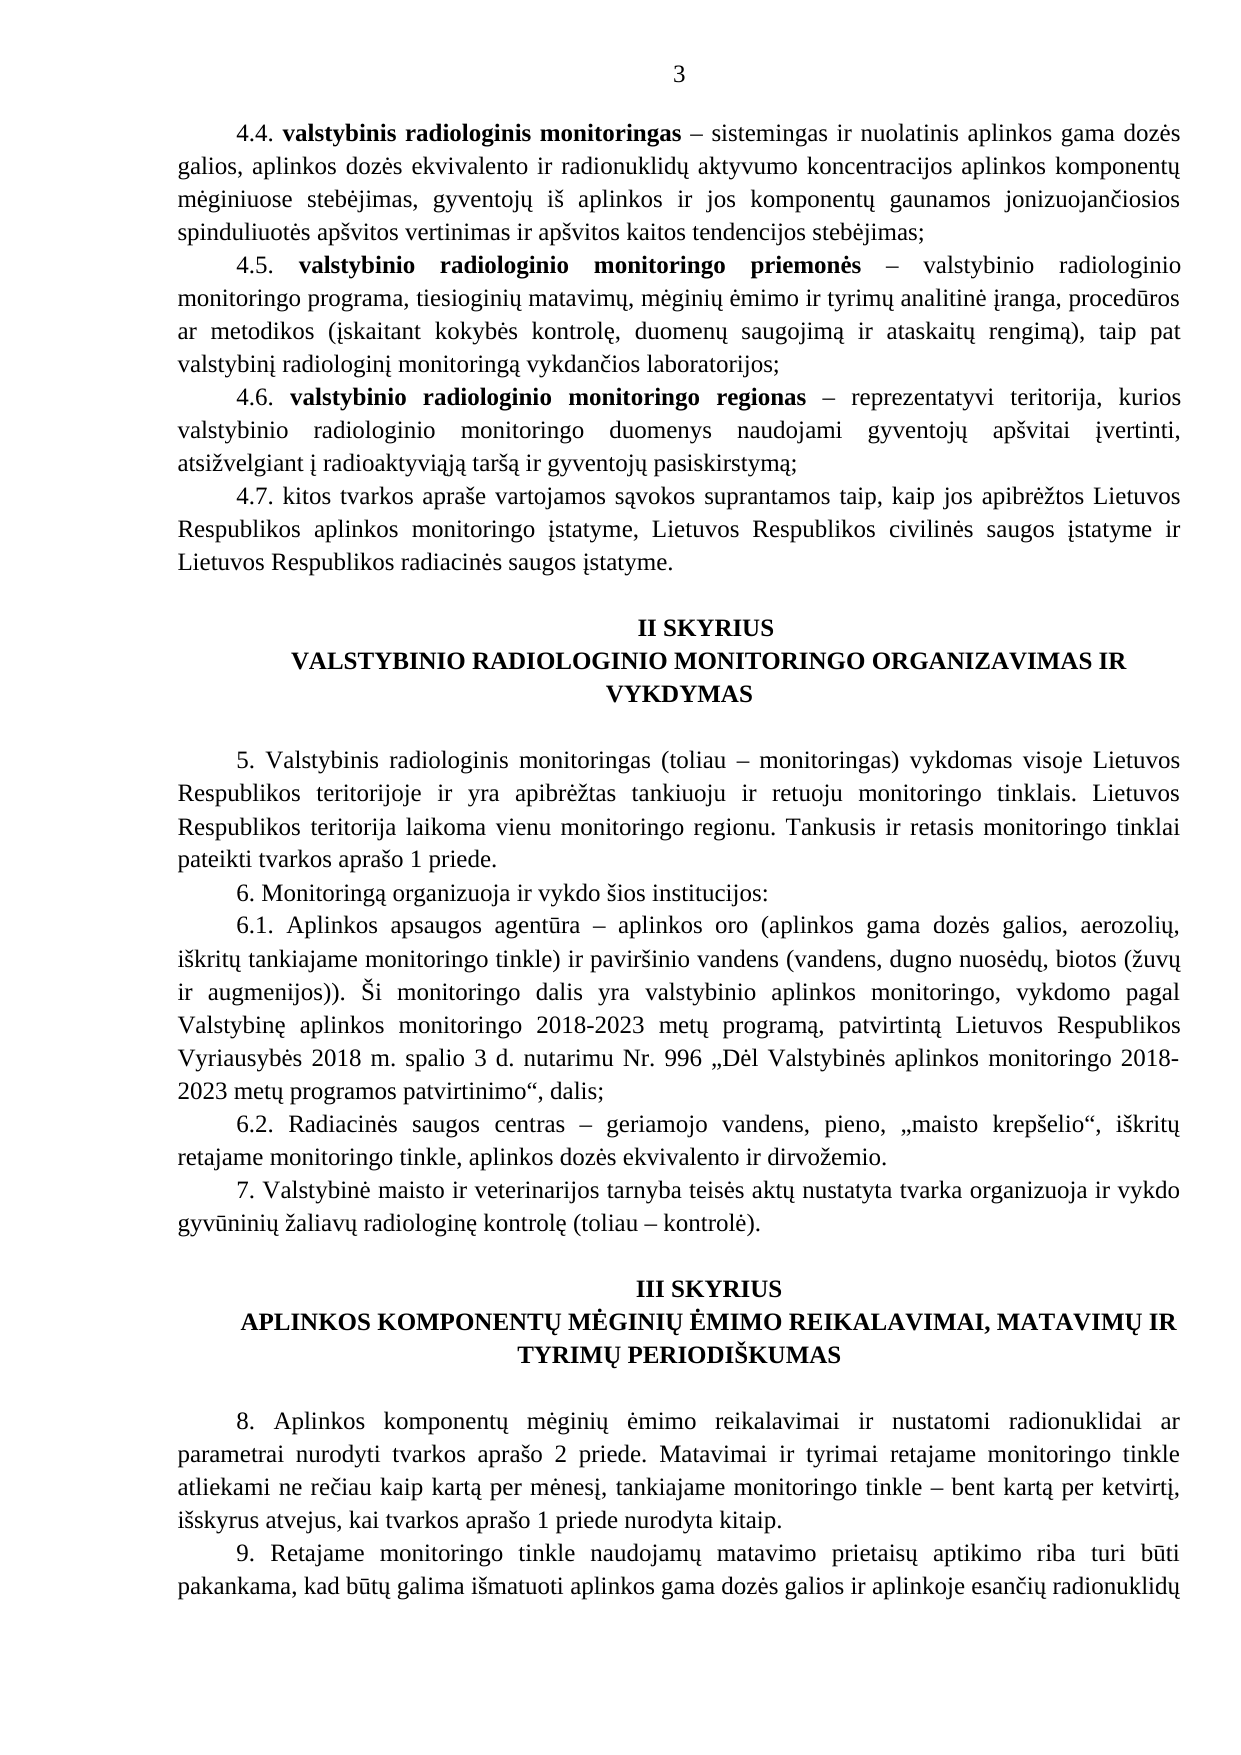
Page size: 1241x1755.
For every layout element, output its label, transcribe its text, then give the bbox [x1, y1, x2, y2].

text 4.5. valstybinio radiologinio monitoringo priemonės – valstybinio radiologinio monitoringo programa, tiesioginių matavimų, mėginių ėmimo ir tyrimų analitinė įranga, procedūros ar metodikos (įskaitant kokybės kontrolę, duomenų saugojimą ir ataskaitų rengimą), taip pat valstybinį radiologinį monitoringą vykdančios laboratorijos; [177, 250, 1181, 378]
text 7. Valstybinė maisto ir veterinarijos tarnyba teisės aktų nustatyta tvarka organizuoja ir vykdo gyvūninių žaliavų radiologinę kontrolę (toliau – kontrolė). [177, 1175, 1181, 1237]
text 8. Aplinkos komponentų mėginių ėmimo reikalavimai ir nustatomi radionuklidai ar parametrai nurodyti tvarkos aprašo 2 priede. Matavimai ir tyrimai retajame monitoringo tinkle atliekami ne rečiau kaip kartą per mėnesį, tankiajame monitoringo tinkle – bent kartą per ketvirtį, išskyrus atvejus, kai tvarkos aprašo 1 priede nurodyta kitaip. [177, 1406, 1181, 1534]
text III SKYRIUS [177, 1274, 1181, 1303]
text 6. Monitoringą organizuoja ir vykdo šios institucijos: [177, 878, 1181, 906]
text 6.2. Radiacinės saugos centras – geriamojo vandens, pieno, „maisto krepšelio“, iškritų retajame monitoringo tinkle, aplinkos dozės ekvivalento ir dirvožemio. [177, 1109, 1181, 1171]
text 4.4. valstybinis radiologinis monitoringas – sistemingas ir nuolatinis aplinkos gama dozės galios, aplinkos dozės ekvivalento ir radionuklidų aktyvumo koncentracijos aplinkos komponentų mėginiuose stebėjimas, gyventojų iš aplinkos ir jos komponentų gaunamos jonizuojančiosios spinduliuotės apšvitos vertinimas ir apšvitos kaitos tendencijos stebėjimas; [177, 118, 1181, 246]
text II SKYRIUS [177, 613, 1181, 642]
text APLINKOS KOMPONENTŲ MĖGINIŲ ĖMIMO REIKALAVIMAI, MATAVIMŲ IR TYRIMŲ PERIODIŠKUMAS [177, 1307, 1181, 1369]
text 6.1. Aplinkos apsaugos agentūra – aplinkos oro (aplinkos gama dozės galios, aerozolių, iškritų tankiajame monitoringo tinkle) ir paviršinio vandens (vandens, dugno nuosėdų, biotos (žuvų ir augmenijos)). Ši monitoringo dalis yra valstybinio aplinkos monitoringo, vykdomo pagal Valstybinę aplinkos monitoringo 2018-2023 metų programą, patvirtintą Lietuvos Respublikos Vyriausybės 2018 m. spalio 3 d. nutarimu Nr. 996 „Dėl Valstybinės aplinkos monitoringo 2018-2023 metų programos patvirtinimo“, dalis; [177, 911, 1181, 1104]
text 9. Retajame monitoringo tinkle naudojamų matavimo prietaisų aptikimo riba turi būti pakankama, kad būtų galima išmatuoti aplinkos gama dozės galios ir aplinkoje esančių radionuklidų [177, 1538, 1181, 1600]
text VALSTYBINIO RADIOLOGINIO MONITORINGO ORGANIZAVIMAS IR VYKDYMAS [177, 646, 1181, 708]
text 4.6. valstybinio radiologinio monitoringo regionas – reprezentatyvi teritorija, kurios valstybinio radiologinio monitoringo duomenys naudojami gyventojų apšvitai įvertinti, atsižvelgiant į radioaktyviąją taršą ir gyventojų pasiskirstymą; [177, 382, 1181, 477]
text 4.7. kitos tvarkos apraše vartojamos sąvokos suprantamos taip, kaip jos apibrėžtos Lietuvos Respublikos aplinkos monitoringo įstatyme, Lietuvos Respublikos civilinės saugos įstatyme ir Lietuvos Respublikos radiacinės saugos įstatyme. [177, 481, 1181, 576]
text 5. Valstybinis radiologinis monitoringas (toliau – monitoringas) vykdomas visoje Lietuvos Respublikos teritorijoje ir yra apibrėžtas tankiuoju ir retuoju monitoringo tinklais. Lietuvos Respublikos teritorija laikoma vienu monitoringo regionu. Tankusis ir retasis monitoringo tinklai pateikti tvarkos aprašo 1 priede. [177, 746, 1181, 873]
